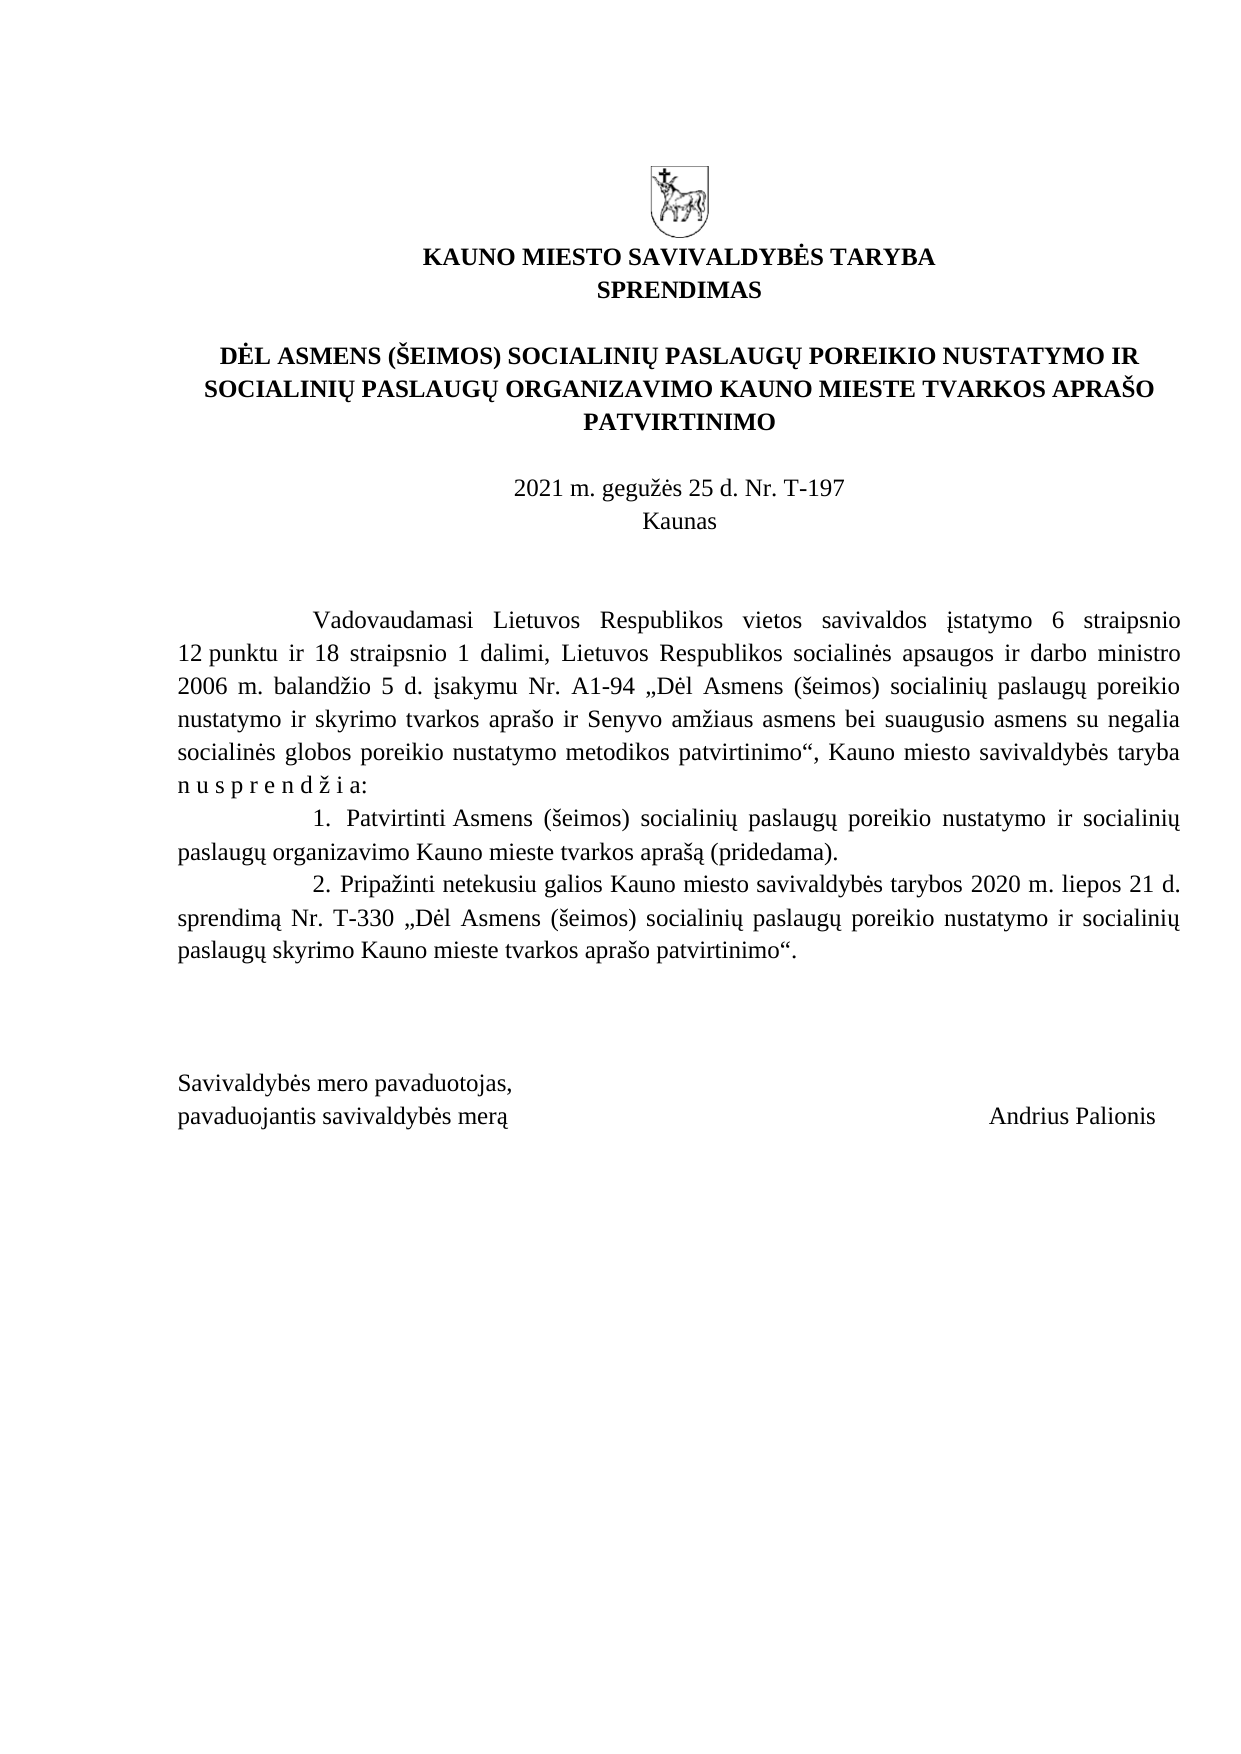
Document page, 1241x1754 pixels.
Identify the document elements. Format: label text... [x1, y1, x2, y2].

text Kaunas [178, 506, 1181, 535]
text 2021 m. gegužės 25 d. Nr. T-197 [177, 473, 1181, 502]
text Vadovaudamasi Lietuvos Respublikos vietos savivaldos įstatymo 6 straipsnio 12 punktu ir 18 straipsnio 1 dalimi, Lietuvos Respublikos socialinės apsaugos ir darbo ministro 2006 m. balandžio 5 d. įsakymu Nr. A1-94 „Dėl Asmens (šeimos) socialinių paslaugų poreikio nustatymo ir skyrimo tvarkos aprašo ir Senyvo amžiaus asmens bei suaugusio asmens su negalia socialinės globos poreikio nustatymo metodikos patvirtinimo“, Kauno miesto savivaldybės taryba n u s p r e n d ž i a: [177, 605, 1181, 799]
text Savivaldybės mero pavaduotojas, [177, 1068, 1181, 1096]
text KAUNO MIESTO SAVIVALDYBĖS TARYBA [177, 242, 1181, 271]
text 2. Pripažinti netekusiu galios Kauno miesto savivaldybės tarybos 2020 m. liepos 21 d. sprendimą Nr. T-330 „Dėl Asmens (šeimos) socialinių paslaugų poreikio nustatymo ir socialinių paslaugų skyrimo Kauno mieste tvarkos aprašo patvirtinimo“. [177, 869, 1181, 964]
text SPRENDIMAS [177, 275, 1181, 304]
text DĖL ASMENS (ŠEIMOS) SOCIALINIŲ PASLAUGŲ POREIKIO NUSTATYMO IR SOCIALINIŲ PASLAUGŲ ORGANIZAVIMO KAUNO MIESTE TVARKOS APRAŠO PATVIRTINIMO [178, 341, 1181, 436]
text pavaduojantis savivaldybės merą Andrius Palionis [177, 1101, 1181, 1129]
text 1. Patvirtinti Asmens (šeimos) socialinių paslaugų poreikio nustatymo ir socialinių paslaugų organizavimo Kauno mieste tvarkos aprašą (pridedama). [177, 803, 1181, 865]
